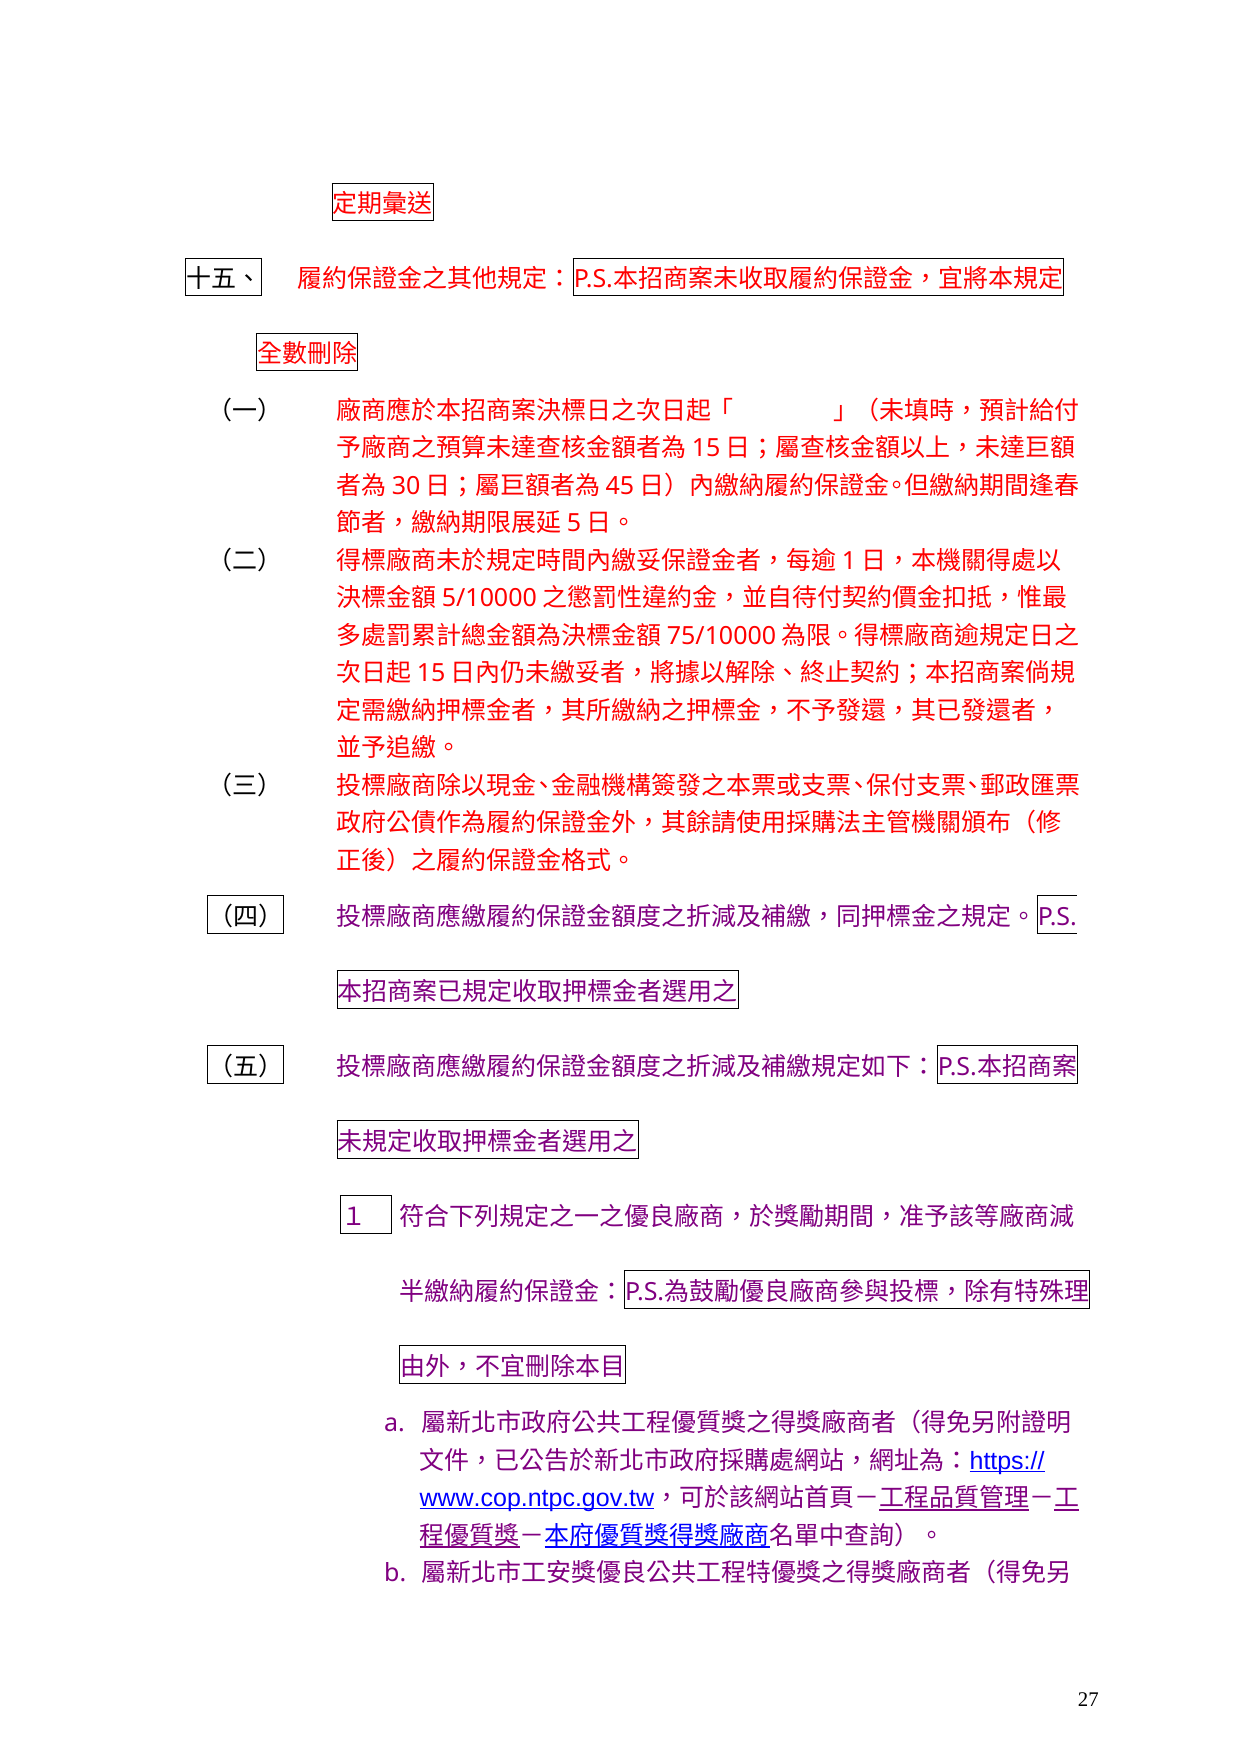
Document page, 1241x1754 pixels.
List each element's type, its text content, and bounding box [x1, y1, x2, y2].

subtitle 投標廠商除以現金、金融機構簽發之本票或支票、保付支票、郵政匯票、政府公債作為履約保證金外，其餘請使用採購法主管機關頒布（修正後）之履約保證金格式。 [207, 764, 1079, 877]
subtitle 符合下列規定之一之優良廠商，於獎勵期間，准予該等廠商減半繳納履約保證金：P.S.為鼓勵優良廠商參與投標，除有特殊理由外，不宜刪除本目 [340, 1177, 1092, 1402]
subtitle 屬新北市工安獎優良公共工程特優獎之得獎廠商者（得免另 [384, 1552, 1092, 1589]
subtitle 廠商應於本招商案決標日之次日起「 」（未填時，預計給付予廠商之預算未達查核金額者為15日；屬查核金額以上，未達巨額者為30日；屬巨額者為45日）內繳納履約保證金。但繳納期間逢春節者，繳納期限展延5日。 [207, 389, 1079, 539]
subtitle 定期彙送 [332, 164, 1092, 239]
subtitle 投標廠商應繳履約保證金額度之折減及補繳，同押標金之規定。P.S.本招商案已規定收取押標金者選用之 [207, 877, 1092, 1027]
subtitle 履約保證金之其他規定：P.S.本招商案未收取履約保證金，宜將本規定全數刪除 [185, 239, 1079, 389]
subtitle 投標廠商應繳履約保證金額度之折減及補繳規定如下：P.S.本招商案未規定收取押標金者選用之 [207, 1027, 1092, 1177]
subtitle 屬新北市政府公共工程優質獎之得獎廠商者（得免另附證明文件，已公告於新北市政府採購處網站，網址為：https://www.cop.ntpc.gov.tw，可於該網站首頁－工程品質管理－工程優質獎－本府優質獎得獎廠商名單中查詢）。 [384, 1402, 1092, 1552]
subtitle 得標廠商未於規定時間內繳妥保證金者，每逾1日，本機關得處以決標金額5/10000之懲罰性違約金，並自待付契約價金扣抵，惟最多處罰累計總金額為決標金額75/10000為限。得標廠商逾規定日之次日起15日內仍未繳妥者，將據以解除、終止契約；本招商案倘規定需繳納押標金者，其所繳納之押標金，不予發還，其已發還者，並予追繳。 [207, 539, 1079, 764]
